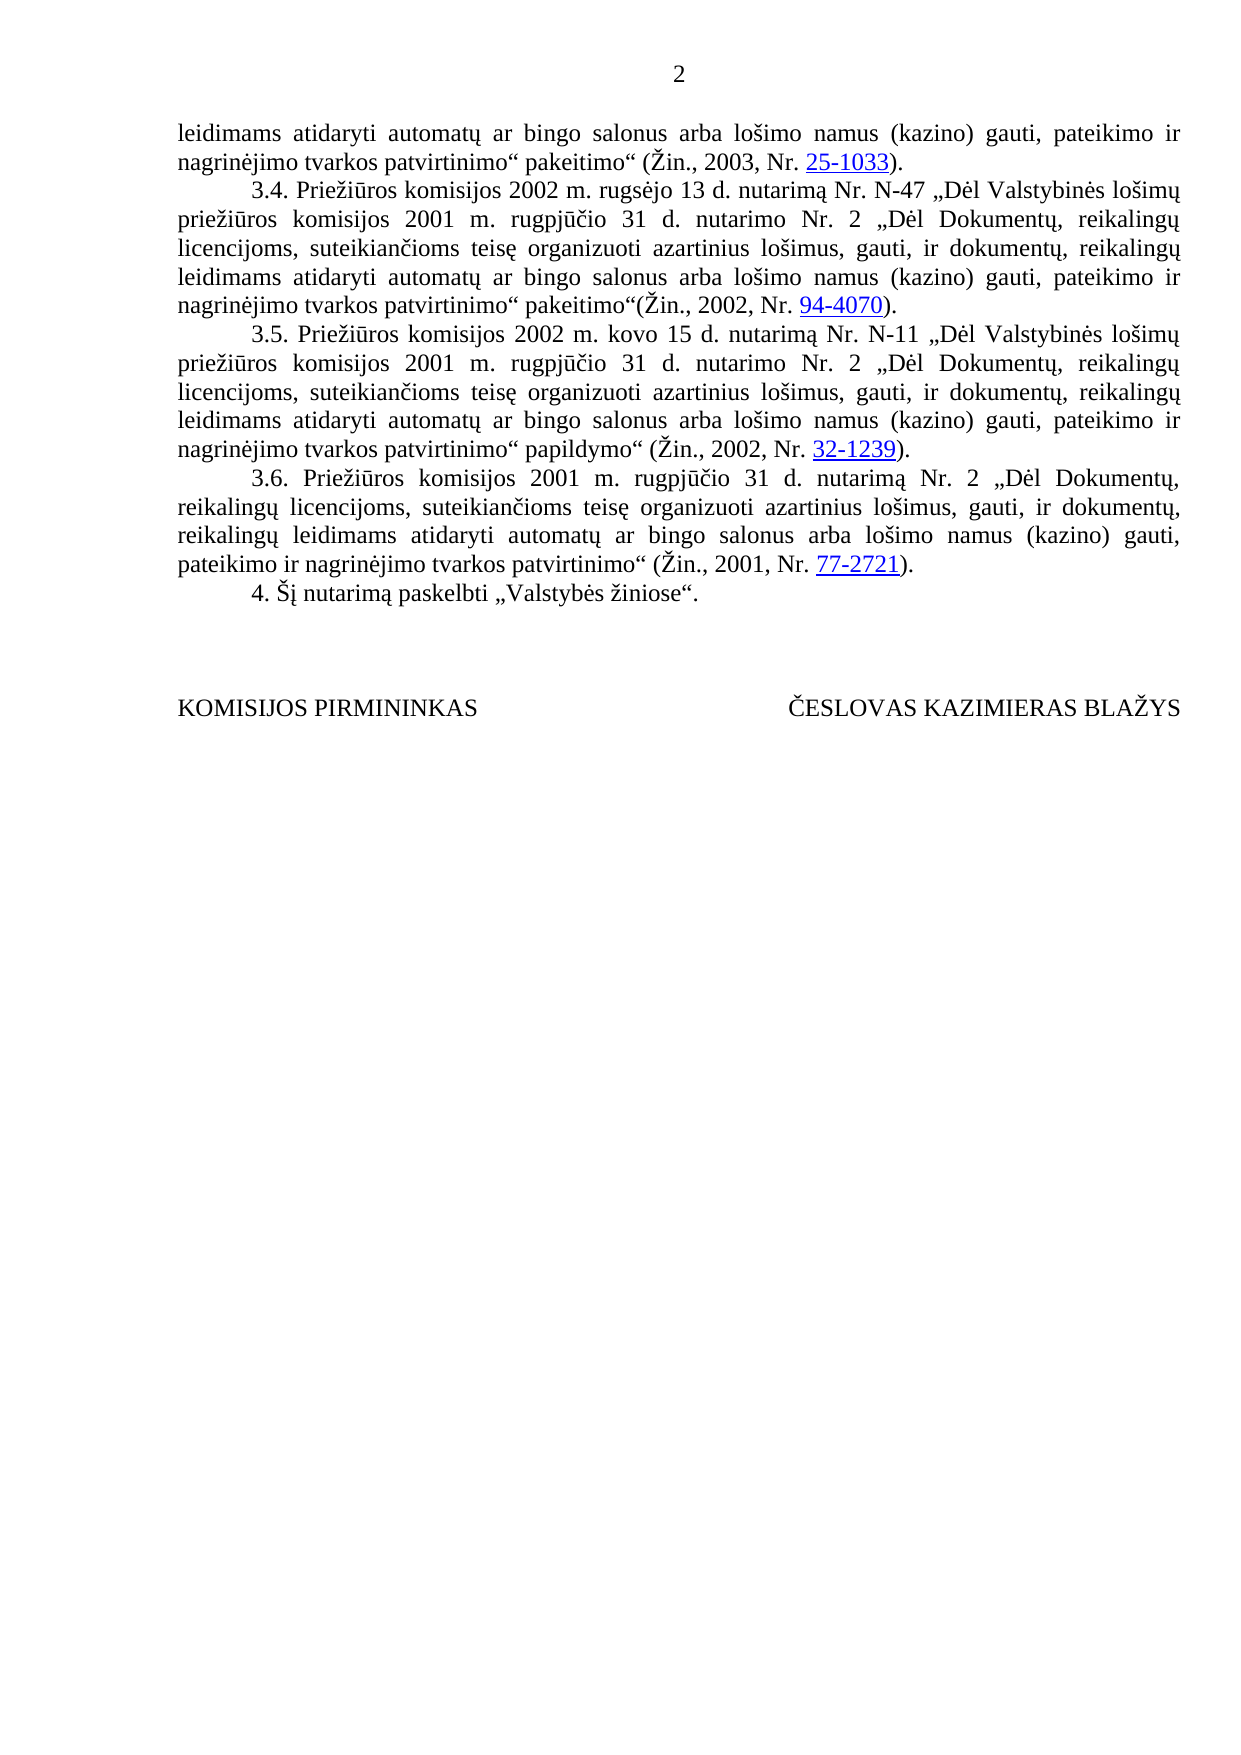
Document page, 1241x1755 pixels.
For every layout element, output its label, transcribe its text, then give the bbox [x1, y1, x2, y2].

text KOMISIJOS PIRMININKAS ČESLOVAS KAZIMIERAS BLAŽYS [177, 693, 1181, 722]
text 3.4. Priežiūros komisijos 2002 m. rugsėjo 13 d. nutarimą Nr. N-47 „Dėl Valstybinės lošimų priežiūros komisijos 2001 m. rugpjūčio 31 d. nutarimo Nr. 2 „Dėl Dokumentų, reikalingų licencijoms, suteikiančioms teisę organizuoti azartinius lošimus, gauti, ir dokumentų, reikalingų leidimams atidaryti automatų ar bingo salonus arba lošimo namus (kazino) gauti, pateikimo ir nagrinėjimo tvarkos patvirtinimo“ pakeitimo“(Žin., 2002, Nr. 94-4070). [177, 176, 1181, 319]
text leidimams atidaryti automatų ar bingo salonus arba lošimo namus (kazino) gauti, pateikimo ir nagrinėjimo tvarkos patvirtinimo“ pakeitimo“ (Žin., 2003, Nr. 25-1033). [177, 118, 1181, 176]
text 3.5. Priežiūros komisijos 2002 m. kovo 15 d. nutarimą Nr. N-11 „Dėl Valstybinės lošimų priežiūros komisijos 2001 m. rugpjūčio 31 d. nutarimo Nr. 2 „Dėl Dokumentų, reikalingų licencijoms, suteikiančioms teisę organizuoti azartinius lošimus, gauti, ir dokumentų, reikalingų leidimams atidaryti automatų ar bingo salonus arba lošimo namus (kazino) gauti, pateikimo ir nagrinėjimo tvarkos patvirtinimo“ papildymo“ (Žin., 2002, Nr. 32-1239). [177, 319, 1181, 463]
text 4. Šį nutarimą paskelbti „Valstybės žiniose“. [177, 578, 1181, 607]
text 3.6. Priežiūros komisijos 2001 m. rugpjūčio 31 d. nutarimą Nr. 2 „Dėl Dokumentų, reikalingų licencijoms, suteikiančioms teisę organizuoti azartinius lošimus, gauti, ir dokumentų, reikalingų leidimams atidaryti automatų ar bingo salonus arba lošimo namus (kazino) gauti, pateikimo ir nagrinėjimo tvarkos patvirtinimo“ (Žin., 2001, Nr. 77-2721). [177, 463, 1181, 578]
